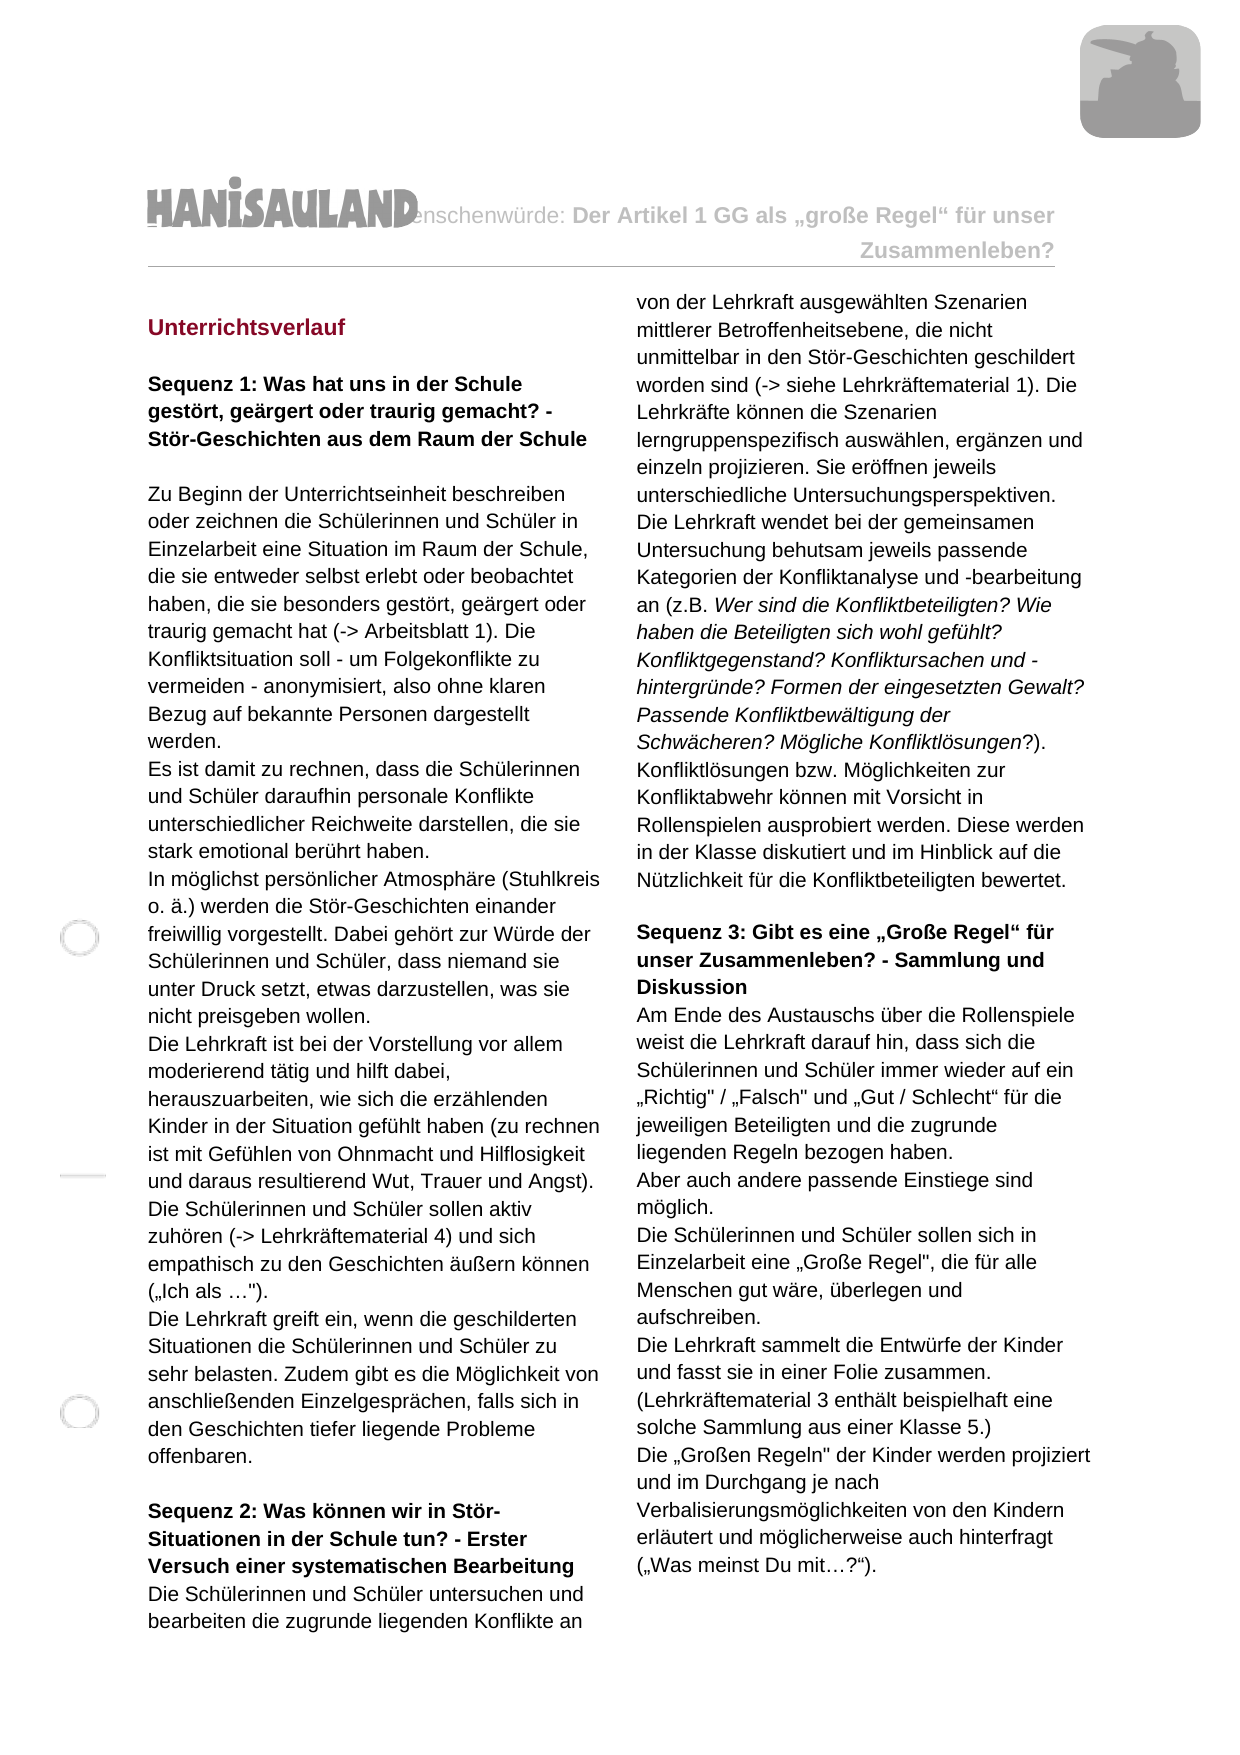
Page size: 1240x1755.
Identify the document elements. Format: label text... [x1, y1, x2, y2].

text Die Lehrkraft ist bei der Vorstellung vor allem moderierend tätig und hilft dabei, herauszuarbeiten, wie sich die erzählenden Kinder in der Situation gefühlt haben (zu rechnen ist mit Gefühlen von Ohnmacht und Hilflosigkeit und daraus resultierend Wut, Trauer und Angst). [148, 1032, 603, 1193]
text Die Schülerinnen und Schüler sollen aktiv zuhören (-> Lehrkräftematerial 4) und sich empathisch zu den Geschichten äußern können („Ich als …"). [148, 1197, 603, 1303]
text Am Ende des Austauschs über die Rollenspiele weist die Lehrkraft darauf hin, dass sich die Schülerinnen und Schüler immer wieder auf ein „Richtig" / „Falsch" und „Gut / Schlecht“ für die jeweiligen Beteiligten und die zugrunde liegenden Regeln bezogen haben. [636, 1002, 1092, 1164]
text Unterrichtsverlauf [148, 314, 603, 341]
text Sequenz 2: Was können wir in Stör-Situationen in der Schule tun? - Erster Versuch einer systematischen Bearbeitung [148, 1499, 603, 1578]
text In möglichst persönlicher Atmosphäre (Stuhlkreis o. ä.) werden die Stör-Geschichten einander freiwillig vorgestellt. Dabei gehört zur Würde der Schülerinnen und Schüler, dass niemand sie unter Druck setzt, etwas darzustellen, was sie nicht preisgeben wollen. [148, 867, 603, 1028]
text Die Schülerinnen und Schüler untersuchen und bearbeiten die zugrunde liegenden Konflikte an [148, 1582, 603, 1633]
text Die Lehrkraft greift ein, wenn die geschilderten Situationen die Schülerinnen und Schüler zu sehr belasten. Zudem gibt es die Möglichkeit von anschließenden Einzelgesprächen, falls sich in den Geschichten tiefer liegende Probleme offenbaren. [148, 1307, 603, 1468]
text Sequenz 3: Gibt es eine „Große Regel“ für unser Zusammenleben? - Sammlung und Diskussion [636, 920, 1092, 999]
text von der Lehrkraft ausgewählten Szenarien mittlerer Betroffenheitsebene, die nicht unmittelbar in den Stör-Geschichten geschildert worden sind (-> siehe Lehrkräftematerial 1). Die Lehrkräfte können die Szenarien lerngruppenspezifisch auswählen, ergänzen und einzeln projizieren. Sie eröffnen jeweils unterschiedliche Untersuchungsperspektiven. [636, 290, 1092, 507]
text Sequenz 1: Was hat uns in der Schule gestört, geärgert oder traurig gemacht? - Stör-Geschichten aus dem Raum der Schule [148, 372, 603, 451]
text Die „Großen Regeln" der Kinder werden projiziert und im Durchgang je nach Verbalisierungsmöglichkeiten von den Kindern erläutert und möglicherweise auch hinterfragt („Was meinst Du mit…?“). [636, 1442, 1092, 1576]
text oder zeichnen die Schülerinnen und Schüler in Einzelarbeit eine Situation im Raum der Schule, die sie entweder selbst erlebt oder beobachtet haben, die sie besonders gestört, geärgert oder traurig gemacht hat (-> Arbeitsblatt 1). Die Konfliktsituation soll - um Folgekonflikte zu vermeiden - anonymisiert, also ohne klaren Bezug auf bekannte Personen dargestellt werden. [148, 509, 603, 753]
text Es ist damit zu rechnen, dass die Schülerinnen und Schüler daraufhin personale Konflikte unterschiedlicher Reichweite darstellen, die sie stark emotional berührt haben. [148, 757, 603, 863]
text Zu Beginn der Unterrichtseinheit beschreiben [148, 482, 603, 506]
text Die Lehrkraft wendet bei der gemeinsamen [636, 510, 1092, 534]
text Die Lehrkraft sammelt die Entwürfe der Kinder und fasst sie in einer Folie zusammen. (Lehrkräftematerial 3 enthält beispielhaft eine solche Sammlung aus einer Klasse 5.) [636, 1332, 1092, 1439]
text Die Schülerinnen und Schüler sollen sich in Einzelarbeit eine „Große Regel", die für alle Menschen gut wäre, überlegen und aufschreiben. [636, 1222, 1092, 1329]
text Aber auch andere passende Einstiege sind möglich. [636, 1167, 1092, 1219]
text Untersuchung behutsam jeweils passende Kategorien der Konfliktanalyse und -bearbeitung an (z.B. Wer sind die Konfliktbeteiligten? Wie haben die Beteiligten sich wohl gefühlt? Konfliktgegenstand? Konfliktursachen und -hintergründe? Formen der eingesetzten Gewalt? Passende Konfliktbewältigung der Schwächeren? Mögliche Konfliktlösungen?). Konfliktlösungen bzw. Möglichkeiten zur Konfliktabwehr können mit Vorsicht in Rollenspielen ausprobiert werden. Diese werden in der Klasse diskutiert und im Hinblick auf die Nützlichkeit für die Konfliktbeteiligten bewertet. [636, 538, 1092, 892]
